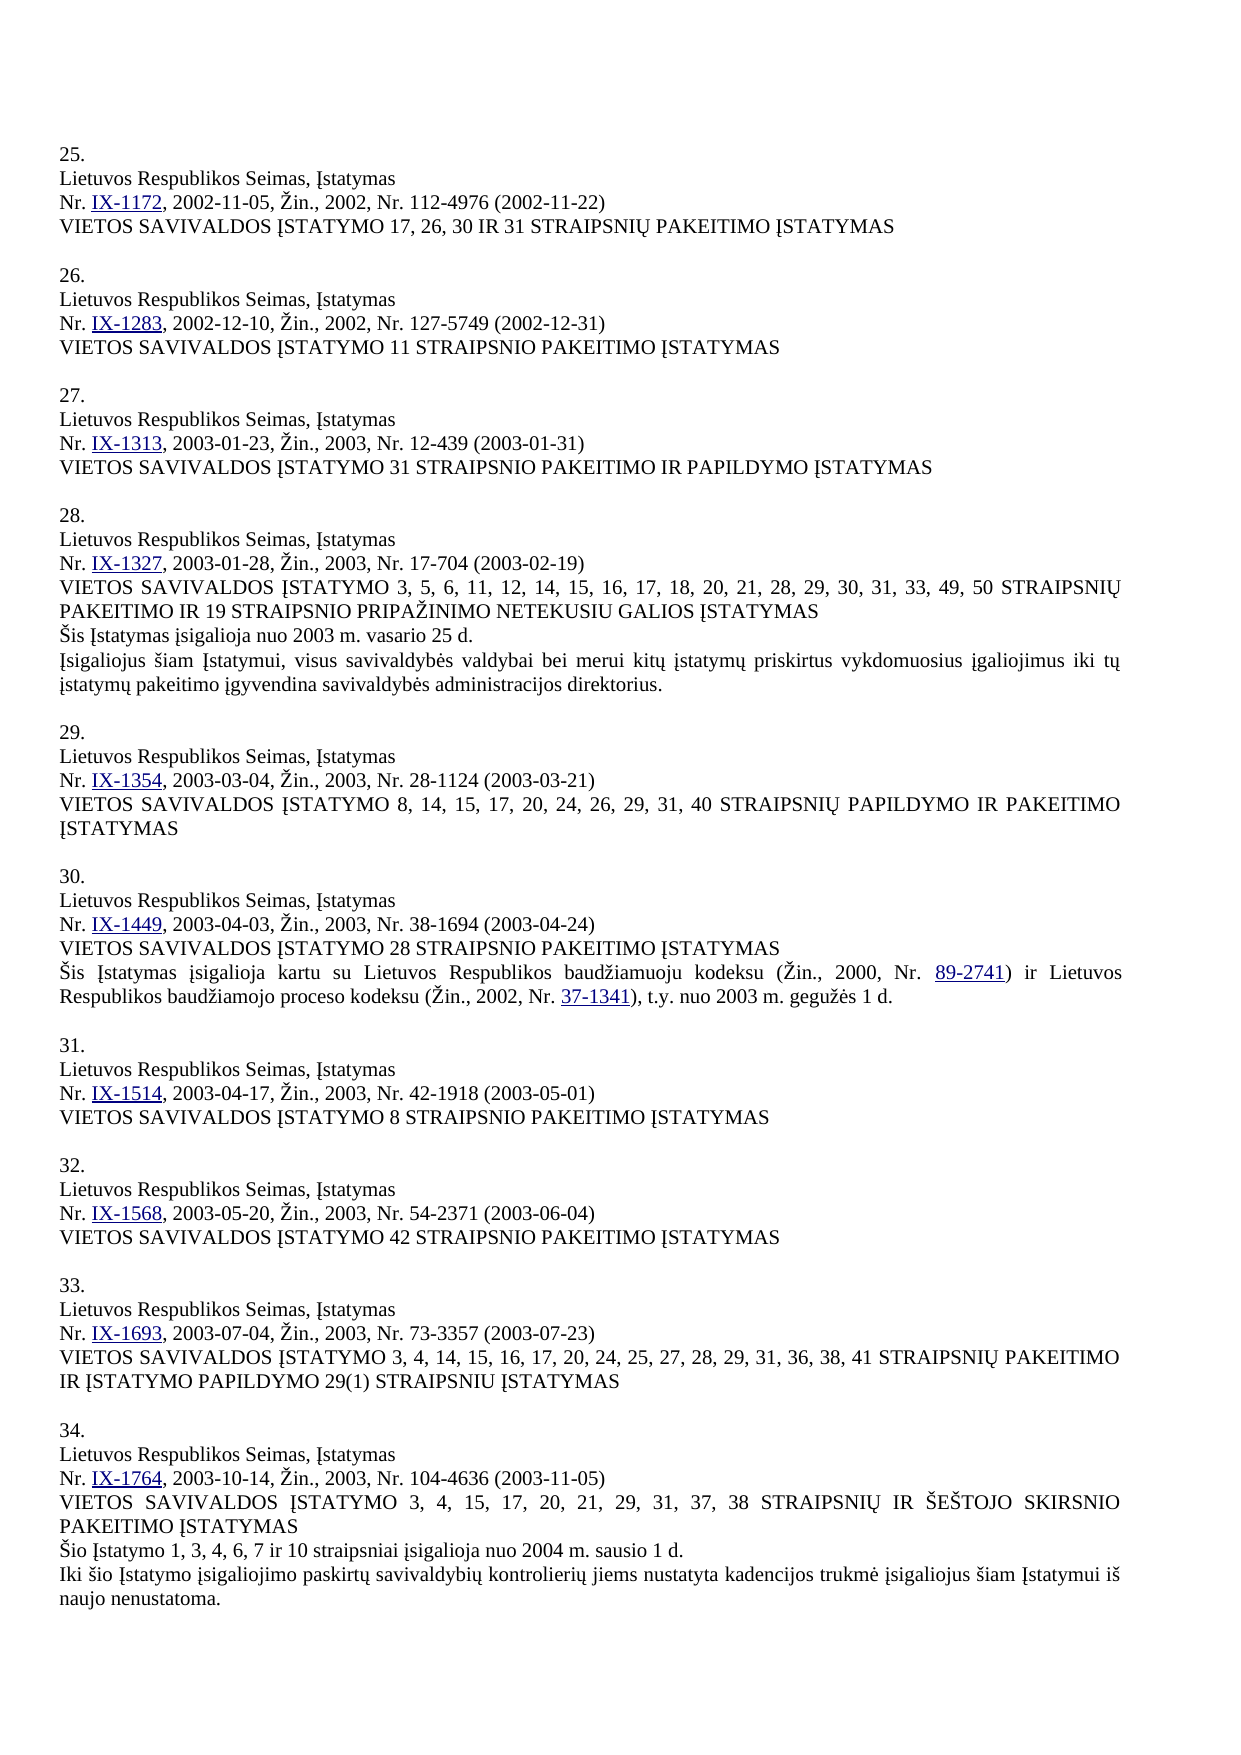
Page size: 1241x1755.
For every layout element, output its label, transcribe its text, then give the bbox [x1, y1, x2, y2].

text 29. [59, 720, 1122, 744]
text 32. [59, 1153, 1122, 1177]
text VIETOS SAVIVALDOS ĮSTATYMO 3, 4, 15, 17, 20, 21, 29, 31, 37, 38 STRAIPSNIŲ IR ŠEŠTOJO SKIRSNIO PAKEITIMO ĮSTATYMAS [59, 1490, 1122, 1538]
text Įsigaliojus šiam Įstatymui, visus savivaldybės valdybai bei merui kitų įstatymų priskirtus vykdomuosius įgaliojimus iki tų įstatymų pakeitimo įgyvendina savivaldybės administracijos direktorius. [59, 647, 1122, 696]
text VIETOS SAVIVALDOS ĮSTATYMO 11 STRAIPSNIO PAKEITIMO ĮSTATYMAS [59, 335, 1122, 359]
text Lietuvos Respublikos Seimas, Įstatymas [59, 744, 1122, 768]
text Nr. IX-1327, 2003-01-28, Žin., 2003, Nr. 17-704 (2003-02-19) [59, 551, 1122, 575]
text Lietuvos Respublikos Seimas, Įstatymas [59, 1442, 1122, 1466]
text VIETOS SAVIVALDOS ĮSTATYMO 31 STRAIPSNIO PAKEITIMO IR PAPILDYMO ĮSTATYMAS [59, 455, 1122, 479]
text Lietuvos Respublikos Seimas, Įstatymas [59, 1057, 1122, 1081]
text VIETOS SAVIVALDOS ĮSTATYMO 3, 5, 6, 11, 12, 14, 15, 16, 17, 18, 20, 21, 28, 29, 30, 31, 33, 49, 50 STRAIPSNIŲ PAKEITIMO IR 19 STRAIPSNIO PRIPAŽINIMO NETEKUSIU GALIOS ĮSTATYMAS [59, 575, 1122, 623]
text 28. [59, 503, 1122, 527]
text 31. [59, 1032, 1122, 1057]
text Nr. IX-1354, 2003-03-04, Žin., 2003, Nr. 28-1124 (2003-03-21) [59, 768, 1122, 792]
text Nr. IX-1764, 2003-10-14, Žin., 2003, Nr. 104-4636 (2003-11-05) [59, 1466, 1122, 1490]
text Lietuvos Respublikos Seimas, Įstatymas [59, 1297, 1122, 1321]
text Nr. IX-1568, 2003-05-20, Žin., 2003, Nr. 54-2371 (2003-06-04) [59, 1201, 1122, 1225]
text VIETOS SAVIVALDOS ĮSTATYMO 3, 4, 14, 15, 16, 17, 20, 24, 25, 27, 28, 29, 31, 36, 38, 41 STRAIPSNIŲ PAKEITIMO IR ĮSTATYMO PAPILDYMO 29(1) STRAIPSNIU ĮSTATYMAS [59, 1345, 1122, 1393]
text Lietuvos Respublikos Seimas, Įstatymas [59, 166, 1122, 190]
text VIETOS SAVIVALDOS ĮSTATYMO 8 STRAIPSNIO PAKEITIMO ĮSTATYMAS [59, 1105, 1122, 1129]
text 25. [59, 142, 1122, 166]
text VIETOS SAVIVALDOS ĮSTATYMO 42 STRAIPSNIO PAKEITIMO ĮSTATYMAS [59, 1225, 1122, 1249]
text Šis Įstatymas įsigalioja nuo 2003 m. vasario 25 d. [59, 623, 1122, 647]
text Iki šio Įstatymo įsigaliojimo paskirtų savivaldybių kontrolierių jiems nustatyta kadencijos trukmė įsigaliojus šiam Įstatymui iš naujo nenustatoma. [59, 1562, 1122, 1610]
text 30. [59, 864, 1122, 888]
text Nr. IX-1283, 2002-12-10, Žin., 2002, Nr. 127-5749 (2002-12-31) [59, 311, 1122, 335]
text Šio Įstatymo 1, 3, 4, 6, 7 ir 10 straipsniai įsigalioja nuo 2004 m. sausio 1 d. [59, 1538, 1122, 1562]
text Šis Įstatymas įsigalioja kartu su Lietuvos Respublikos baudžiamuoju kodeksu (Žin., 2000, Nr. 89-2741) ir Lietuvos Respublikos baudžiamojo proceso kodeksu (Žin., 2002, Nr. 37-1341), t.y. nuo 2003 m. gegužės 1 d. [59, 960, 1122, 1008]
text Lietuvos Respublikos Seimas, Įstatymas [59, 527, 1122, 551]
text Nr. IX-1693, 2003-07-04, Žin., 2003, Nr. 73-3357 (2003-07-23) [59, 1321, 1122, 1345]
text Lietuvos Respublikos Seimas, Įstatymas [59, 888, 1122, 912]
text Lietuvos Respublikos Seimas, Įstatymas [59, 407, 1122, 431]
text Lietuvos Respublikos Seimas, Įstatymas [59, 287, 1122, 311]
text VIETOS SAVIVALDOS ĮSTATYMO 8, 14, 15, 17, 20, 24, 26, 29, 31, 40 STRAIPSNIŲ PAPILDYMO IR PAKEITIMO ĮSTATYMAS [59, 792, 1122, 840]
text VIETOS SAVIVALDOS ĮSTATYMO 28 STRAIPSNIO PAKEITIMO ĮSTATYMAS [59, 936, 1122, 960]
text Nr. IX-1514, 2003-04-17, Žin., 2003, Nr. 42-1918 (2003-05-01) [59, 1081, 1122, 1105]
text 34. [59, 1417, 1122, 1442]
text Nr. IX-1313, 2003-01-23, Žin., 2003, Nr. 12-439 (2003-01-31) [59, 431, 1122, 455]
text 26. [59, 262, 1122, 287]
text VIETOS SAVIVALDOS ĮSTATYMO 17, 26, 30 IR 31 STRAIPSNIŲ PAKEITIMO ĮSTATYMAS [59, 214, 1122, 238]
text Nr. IX-1172, 2002-11-05, Žin., 2002, Nr. 112-4976 (2002-11-22) [59, 190, 1122, 214]
text 33. [59, 1273, 1122, 1297]
text Lietuvos Respublikos Seimas, Įstatymas [59, 1177, 1122, 1201]
text 27. [59, 383, 1122, 407]
text Nr. IX-1449, 2003-04-03, Žin., 2003, Nr. 38-1694 (2003-04-24) [59, 912, 1122, 936]
